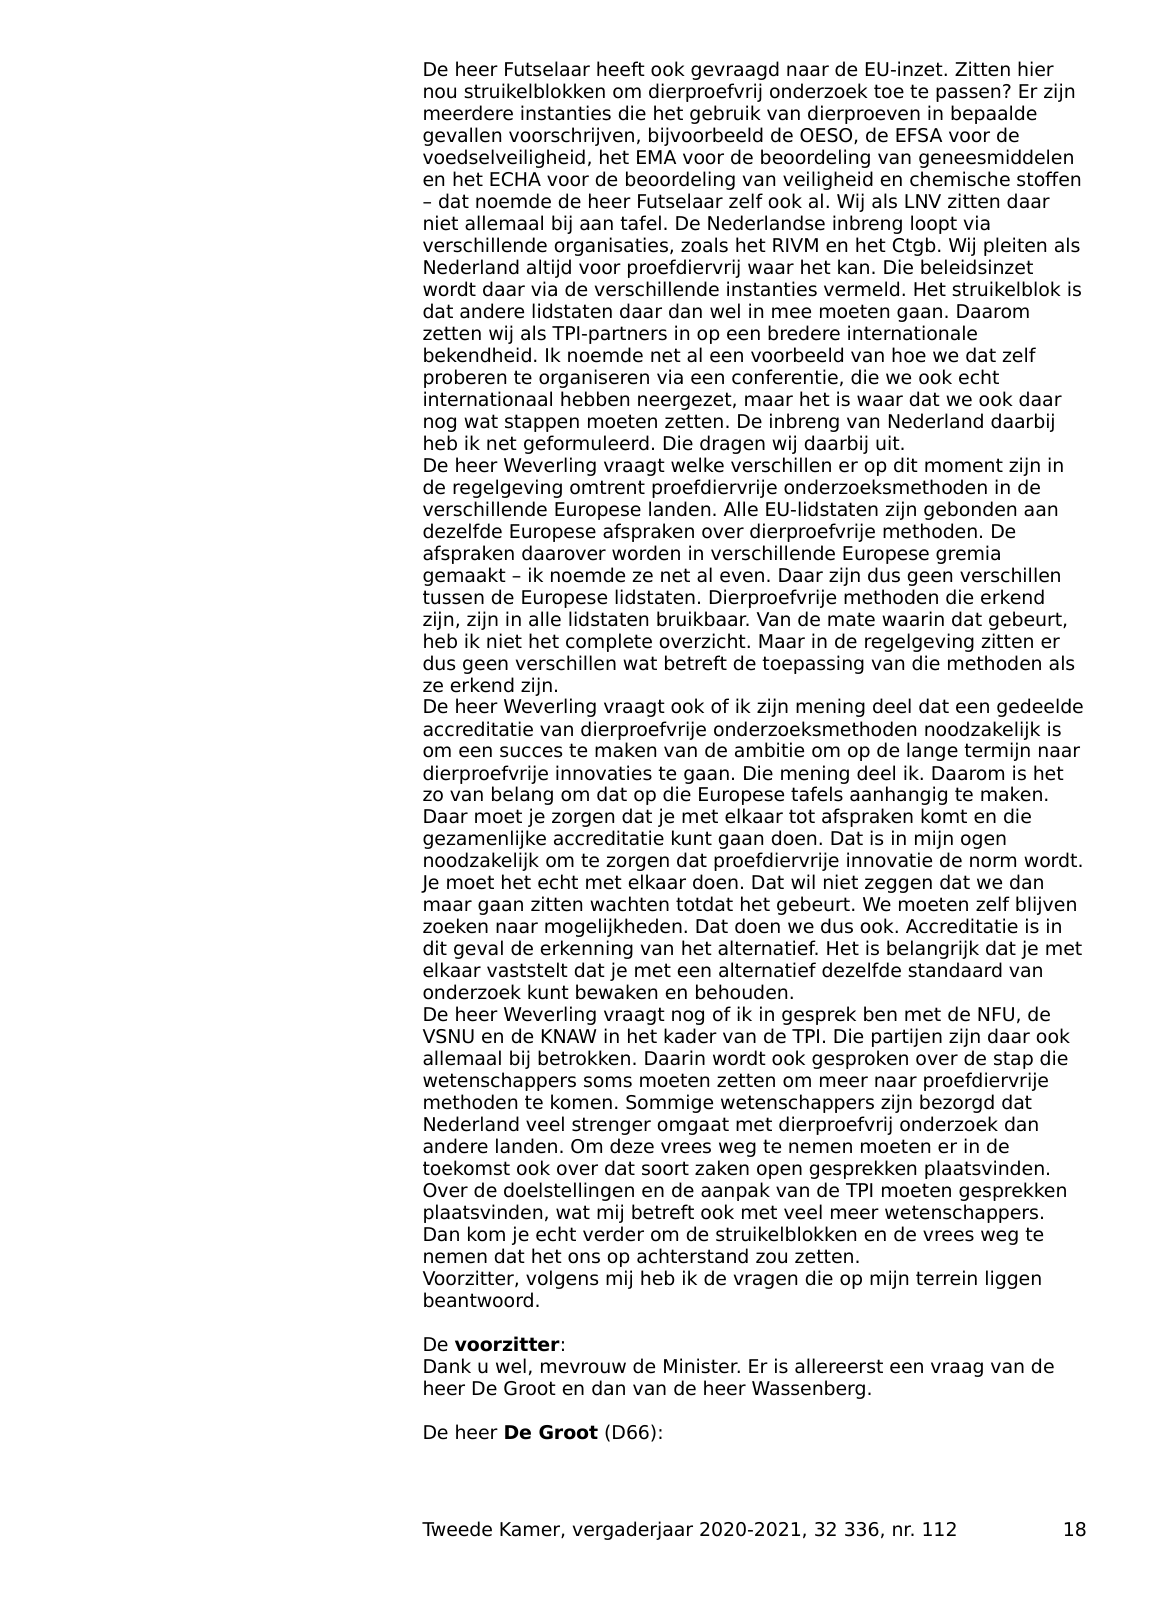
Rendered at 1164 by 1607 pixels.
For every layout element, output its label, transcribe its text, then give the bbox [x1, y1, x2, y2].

text Voorzitter, volgens mij heb ik de vragen die op mijn terrein liggen beantwoord. [422, 1268, 1087, 1312]
text De heer Weverling vraagt welke verschillen er op dit moment zijn in de regelgeving omtrent proefdiervrije onderzoeksmethoden in de verschillende Europese landen. Alle EU-lidstaten zijn gebonden aan dezelfde Europese afspraken over dierproefvrije methoden. De afspraken daarover worden in verschillende Europese gremia gemaakt – ik noemde ze net al even. Daar zijn dus geen verschillen tussen de Europese lidstaten. Dierproefvrije methoden die erkend zijn, zijn in alle lidstaten bruikbaar. Van de mate waarin dat gebeurt, heb ik niet het complete overzicht. Maar in de regelgeving zitten er dus geen verschillen wat betreft de toepassing van die methoden als ze erkend zijn. [422, 455, 1087, 696]
text De heer Weverling vraagt ook of ik zijn mening deel dat een gedeelde accreditatie van dierproefvrije onderzoeksmethoden noodzakelijk is om een succes te maken van de ambitie om op de lange termijn naar dierproefvrije innovaties te gaan. Die mening deel ik. Daarom is het zo van belang om dat op die Europese tafels aanhangig te maken. Daar moet je zorgen dat je met elkaar tot afspraken komt en die gezamenlijke accreditatie kunt gaan doen. Dat is in mijn ogen noodzakelijk om te zorgen dat proefdiervrije innovatie de norm wordt. Je moet het echt met elkaar doen. Dat wil niet zeggen dat we dan maar gaan zitten wachten totdat het gebeurt. We moeten zelf blijven zoeken naar mogelijkheden. Dat doen we dus ook. Accreditatie is in dit geval de erkenning van het alternatief. Het is belangrijk dat je met elkaar vaststelt dat je met een alternatief dezelfde standaard van onderzoek kunt bewaken en behouden. [422, 696, 1087, 1004]
text De voorzitter: [422, 1334, 1087, 1356]
text De heer De Groot (D66): [422, 1422, 1087, 1444]
text De heer Futselaar heeft ook gevraagd naar de EU-inzet. Zitten hier nou struikelblokken om dierproefvrij onderzoek toe te passen? Er zijn meerdere instanties die het gebruik van dierproeven in bepaalde gevallen voorschrijven, bijvoorbeeld de OESO, de EFSA voor de voedselveiligheid, het EMA voor de beoordeling van geneesmiddelen en het ECHA voor de beoordeling van veiligheid en chemische stoffen – dat noemde de heer Futselaar zelf ook al. Wij als LNV zitten daar niet allemaal bij aan tafel. De Nederlandse inbreng loopt via verschillende organisaties, zoals het RIVM en het Ctgb. Wij pleiten als Nederland altijd voor proefdiervrij waar het kan. Die beleidsinzet wordt daar via de verschillende instanties vermeld. Het struikelblok is dat andere lidstaten daar dan wel in mee moeten gaan. Daarom zetten wij als TPI-partners in op een bredere internationale bekendheid. Ik noemde net al een voorbeeld van hoe we dat zelf proberen te organiseren via een conferentie, die we ook echt internationaal hebben neergezet, maar het is waar dat we ook daar nog wat stappen moeten zetten. De inbreng van Nederland daarbij heb ik net geformuleerd. Die dragen wij daarbij uit. [422, 59, 1087, 455]
text Dank u wel, mevrouw de Minister. Er is allereerst een vraag van de heer De Groot en dan van de heer Wassenberg. [422, 1356, 1087, 1400]
text De heer Weverling vraagt nog of ik in gesprek ben met de NFU, de VSNU en de KNAW in het kader van de TPI. Die partijen zijn daar ook allemaal bij betrokken. Daarin wordt ook gesproken over de stap die wetenschappers soms moeten zetten om meer naar proefdiervrije methoden te komen. Sommige wetenschappers zijn bezorgd dat Nederland veel strenger omgaat met dierproefvrij onderzoek dan andere landen. Om deze vrees weg te nemen moeten er in de toekomst ook over dat soort zaken open gesprekken plaatsvinden. Over de doelstellingen en de aanpak van de TPI moeten gesprekken plaatsvinden, wat mij betreft ook met veel meer wetenschappers. Dan kom je echt verder om de struikelblokken en de vrees weg te nemen dat het ons op achterstand zou zetten. [422, 1004, 1087, 1268]
